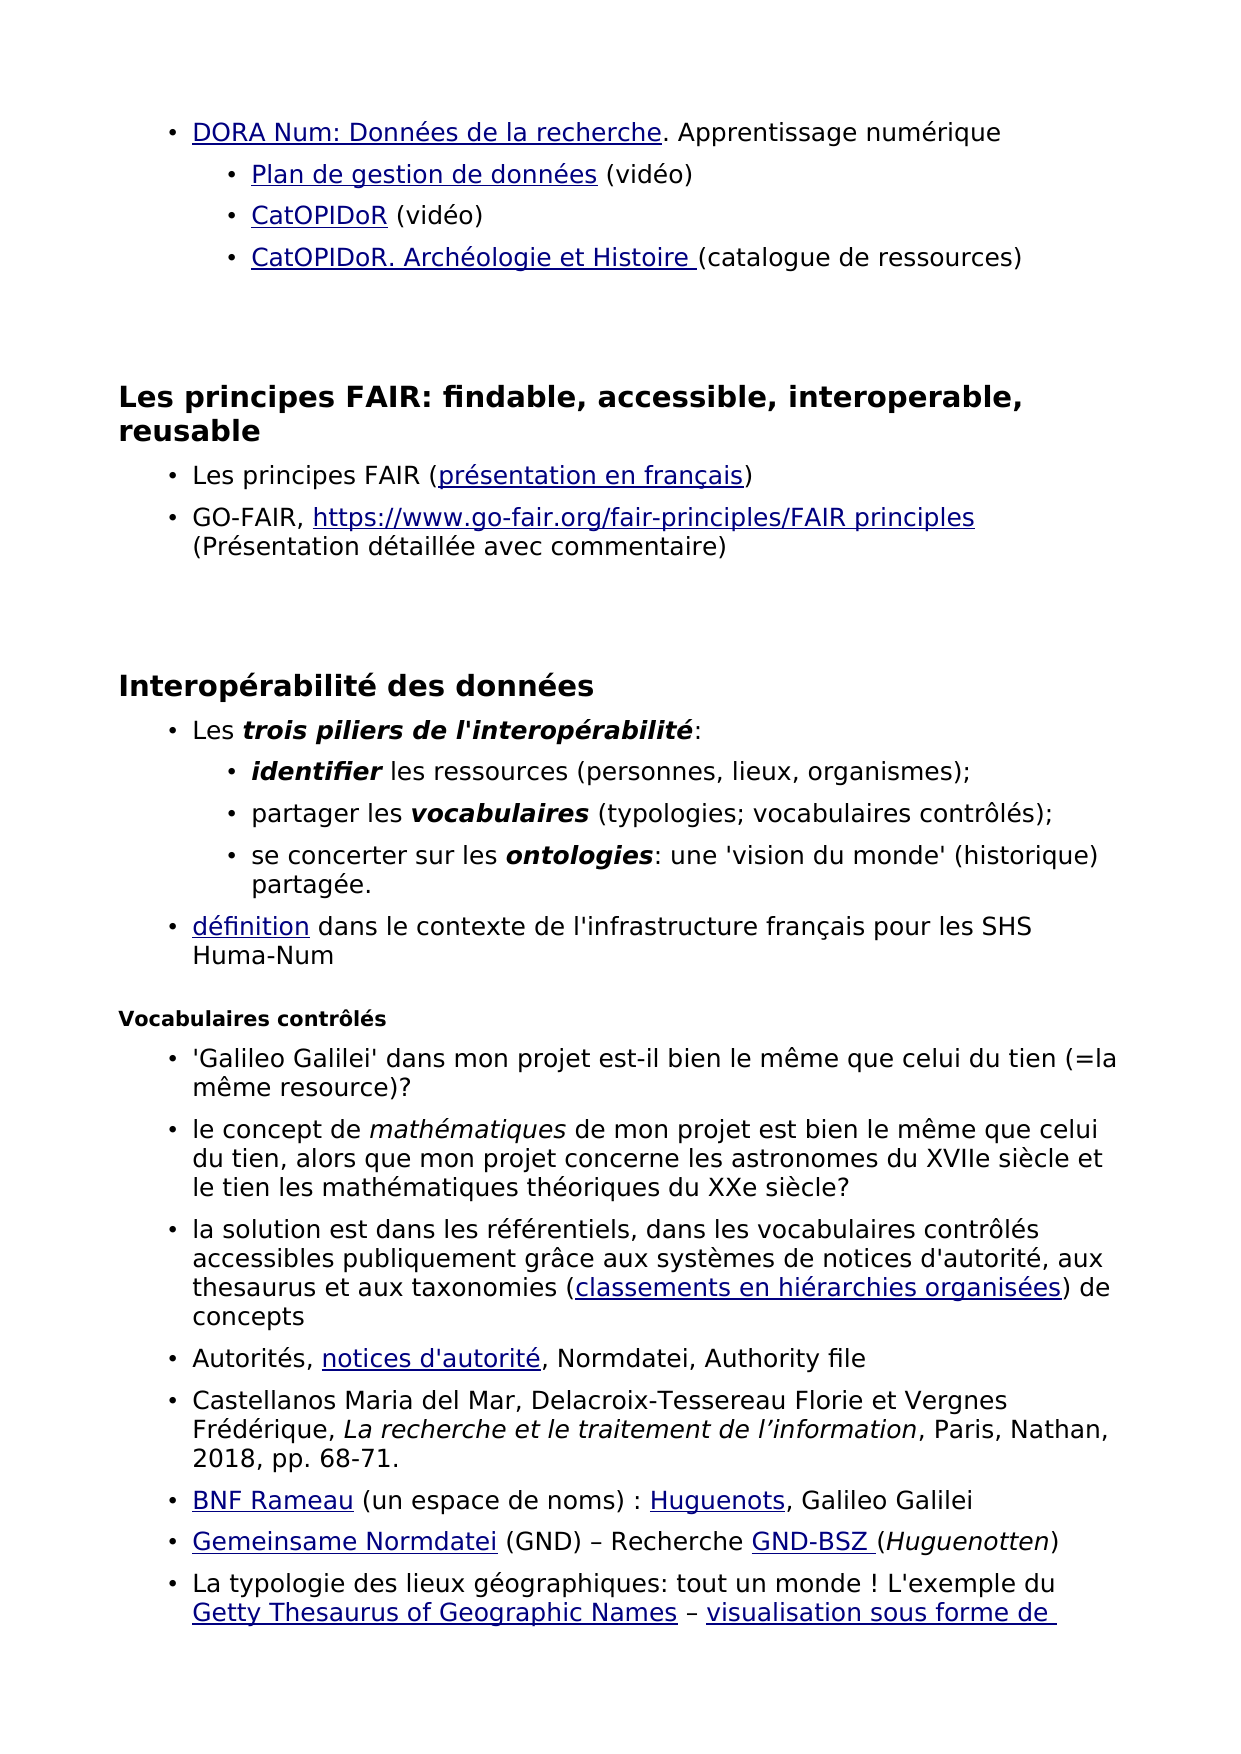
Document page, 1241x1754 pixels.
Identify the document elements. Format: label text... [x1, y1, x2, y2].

list la solution est dans les référentiels, dans les vocabulaires contrôlés accessibles publiquement grâce aux systèmes de notices d'autorité, aux thesaurus et aux taxonomies (classements en hiérarchies organisées) de concepts [177, 1215, 1122, 1332]
list Plan de gestion de données (vidéo) [236, 160, 1122, 189]
list partager les vocabulaires (typologies; vocabulaires contrôlés); [236, 799, 1122, 828]
subtitle Interopérabilité des données [118, 669, 1122, 703]
list DORA Num: Données de la recherche. Apprentissage numérique [177, 118, 1122, 147]
list se concerter sur les ontologies: une 'vision du monde' (historique) partagée. [236, 841, 1122, 899]
subtitle Les principes FAIR: findable, accessible, interoperable, reusable [118, 381, 1122, 448]
list GO-FAIR, https://www.go-fair.org/fair-principles/FAIR principles (Présentation détaillée avec commentaire) [177, 503, 1122, 561]
list Castellanos Maria del Mar, Delacroix-Tessereau Florie et Vergnes Frédérique, La recherche et le traitement de l’information, Paris, Nathan, 2018, pp. 68-71. [177, 1386, 1122, 1473]
list identifier les ressources (personnes, lieux, organismes); [236, 757, 1122, 787]
list Les principes FAIR (présentation en français) [177, 461, 1122, 490]
list 'Galileo Galilei' dans mon projet est-il bien le même que celui du tien (=la même resource)? [177, 1044, 1122, 1103]
list définition dans le contexte de l'infrastructure français pour les SHS Huma-Num [177, 912, 1122, 970]
list CatOPIDoR (vidéo) [236, 201, 1122, 231]
list CatOPIDoR. Archéologie et Histoire (catalogue de ressources) [236, 243, 1122, 272]
subtitle Vocabulaires contrôlés [118, 1007, 1122, 1032]
list La typologie des lieux géographiques: tout un monde ! L'exemple du Getty Thesaurus of Geographic Names – visualisation sous forme de [177, 1569, 1122, 1628]
list le concept de mathématiques de mon projet est bien le même que celui du tien, alors que mon projet concerne les astronomes du XVIIe siècle et le tien les mathématiques théoriques du XXe siècle? [177, 1115, 1122, 1203]
list BNF Rameau (un espace de noms) : Huguenots, Galileo Galilei [177, 1486, 1122, 1515]
list Autorités, notices d'autorité, Normdatei, Authority file [177, 1344, 1122, 1373]
list Gemeinsame Normdatei (GND) – Recherche GND-BSZ (Huguenotten) [177, 1528, 1122, 1557]
list Les trois piliers de l'interopérabilité: [177, 716, 1122, 745]
